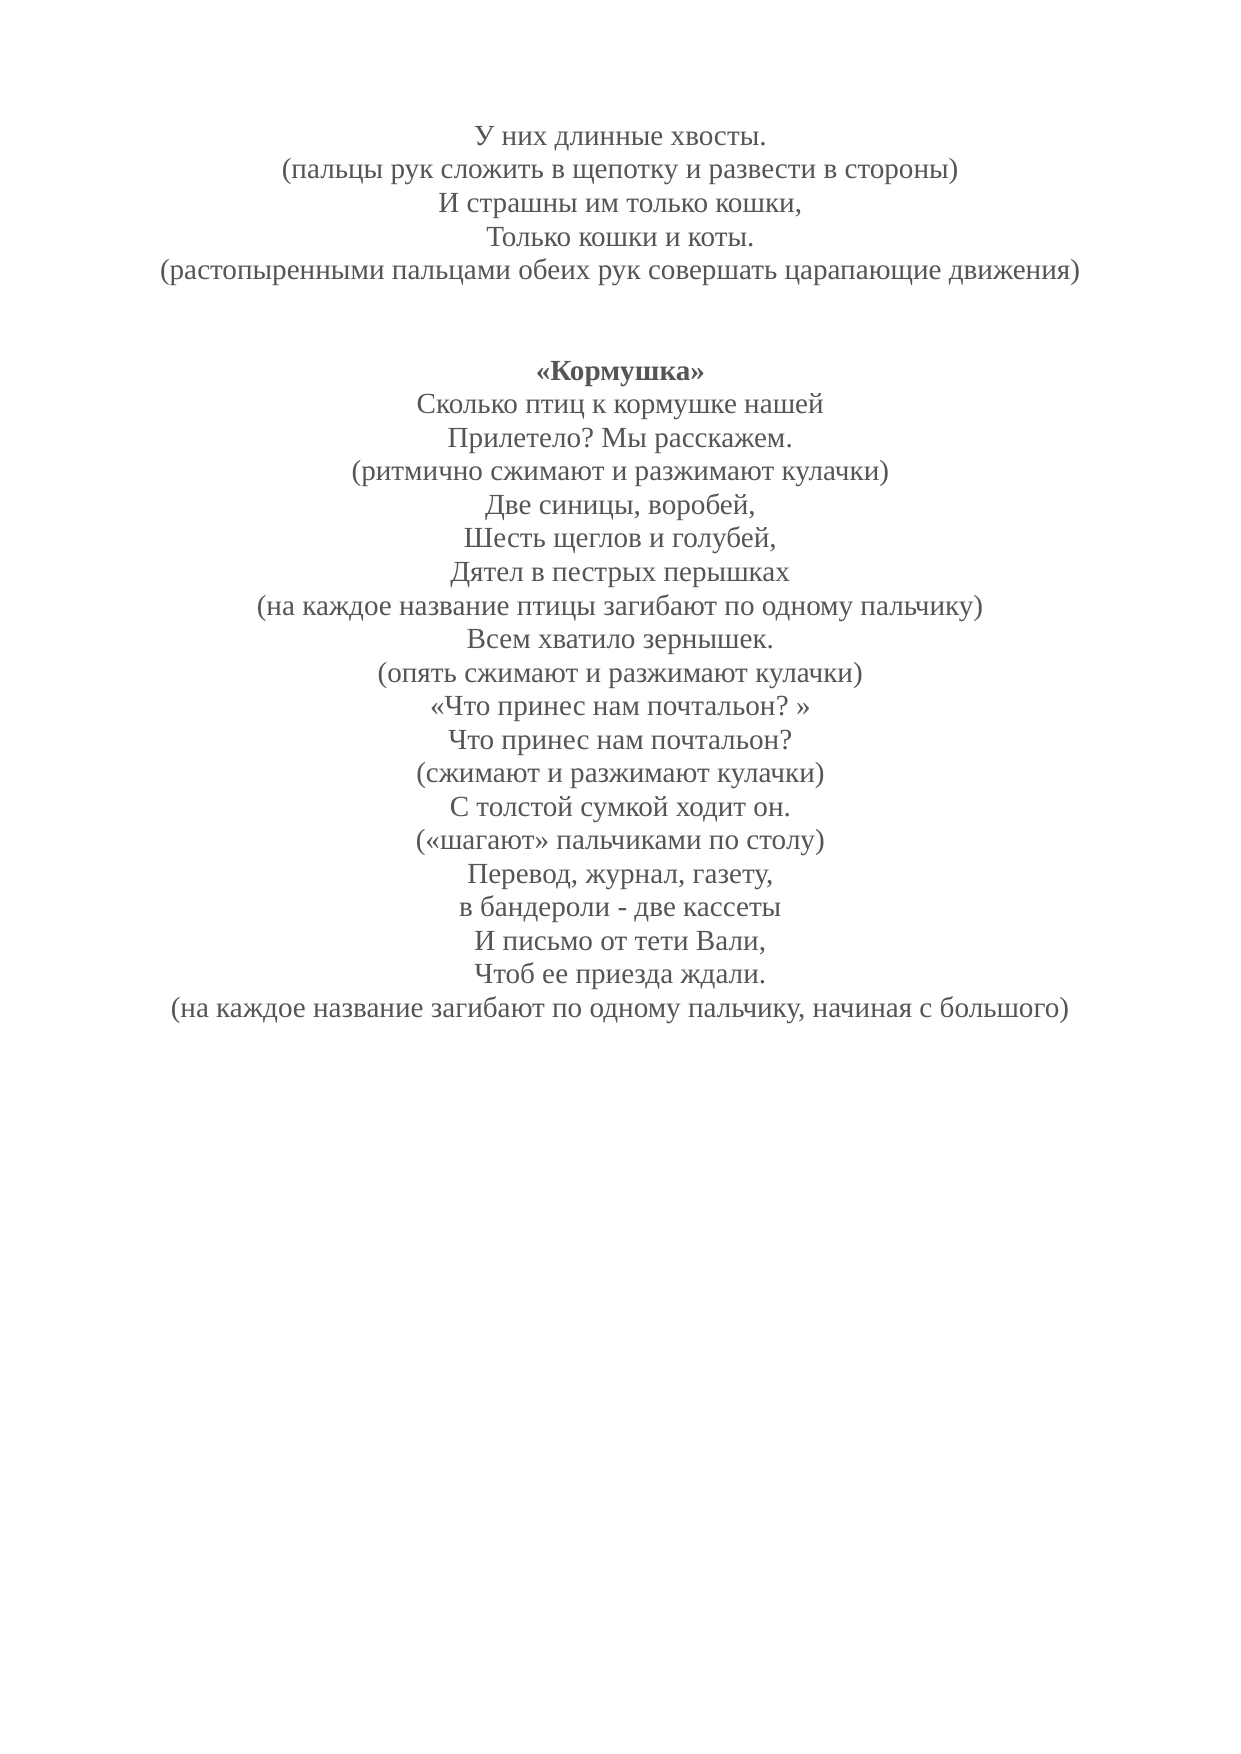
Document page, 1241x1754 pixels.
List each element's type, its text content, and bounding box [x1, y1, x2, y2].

text (сжимают и разжимают кулачки) [118, 755, 1122, 789]
text (на каждое название загибают по одному пальчику, начиная с большого) [118, 990, 1122, 1024]
text Две синицы, воробей, [118, 487, 1122, 521]
text (пальцы рук сложить в щепотку и развести в стороны) [118, 152, 1122, 185]
text И письмо от тети Вали, [118, 923, 1122, 957]
text (на каждое название птицы загибают по одному пальчику) [118, 588, 1122, 621]
text Перевод, журнал, газету, [118, 856, 1122, 889]
text У них длинные хвосты. [118, 118, 1122, 152]
text «Кормушка» [118, 353, 1122, 386]
text Что принес нам почтальон? [118, 722, 1122, 755]
text («шагают» пальчиками по столу) [118, 822, 1122, 856]
text Чтоб ее приезда ждали. [118, 957, 1122, 990]
text Только кошки и коты. [118, 219, 1122, 252]
text Дятел в пестрых перышках [118, 554, 1122, 588]
text Сколько птиц к кормушке нашей [118, 386, 1122, 420]
text С толстой сумкой ходит он. [118, 789, 1122, 822]
text «Что принес нам почтальон? » [118, 688, 1122, 722]
text (ритмично сжимают и разжимают кулачки) [118, 453, 1122, 487]
text (растопыренными пальцами обеих рук совершать царапающие движения) [118, 252, 1122, 286]
text И страшны им только кошки, [118, 185, 1122, 219]
text (опять сжимают и разжимают кулачки) [118, 655, 1122, 688]
text в бандероли - две кассеты [118, 889, 1122, 923]
text Всем хватило зернышек. [118, 621, 1122, 655]
text Прилетело? Мы расскажем. [118, 420, 1122, 453]
text Шесть щеглов и голубей, [118, 521, 1122, 554]
